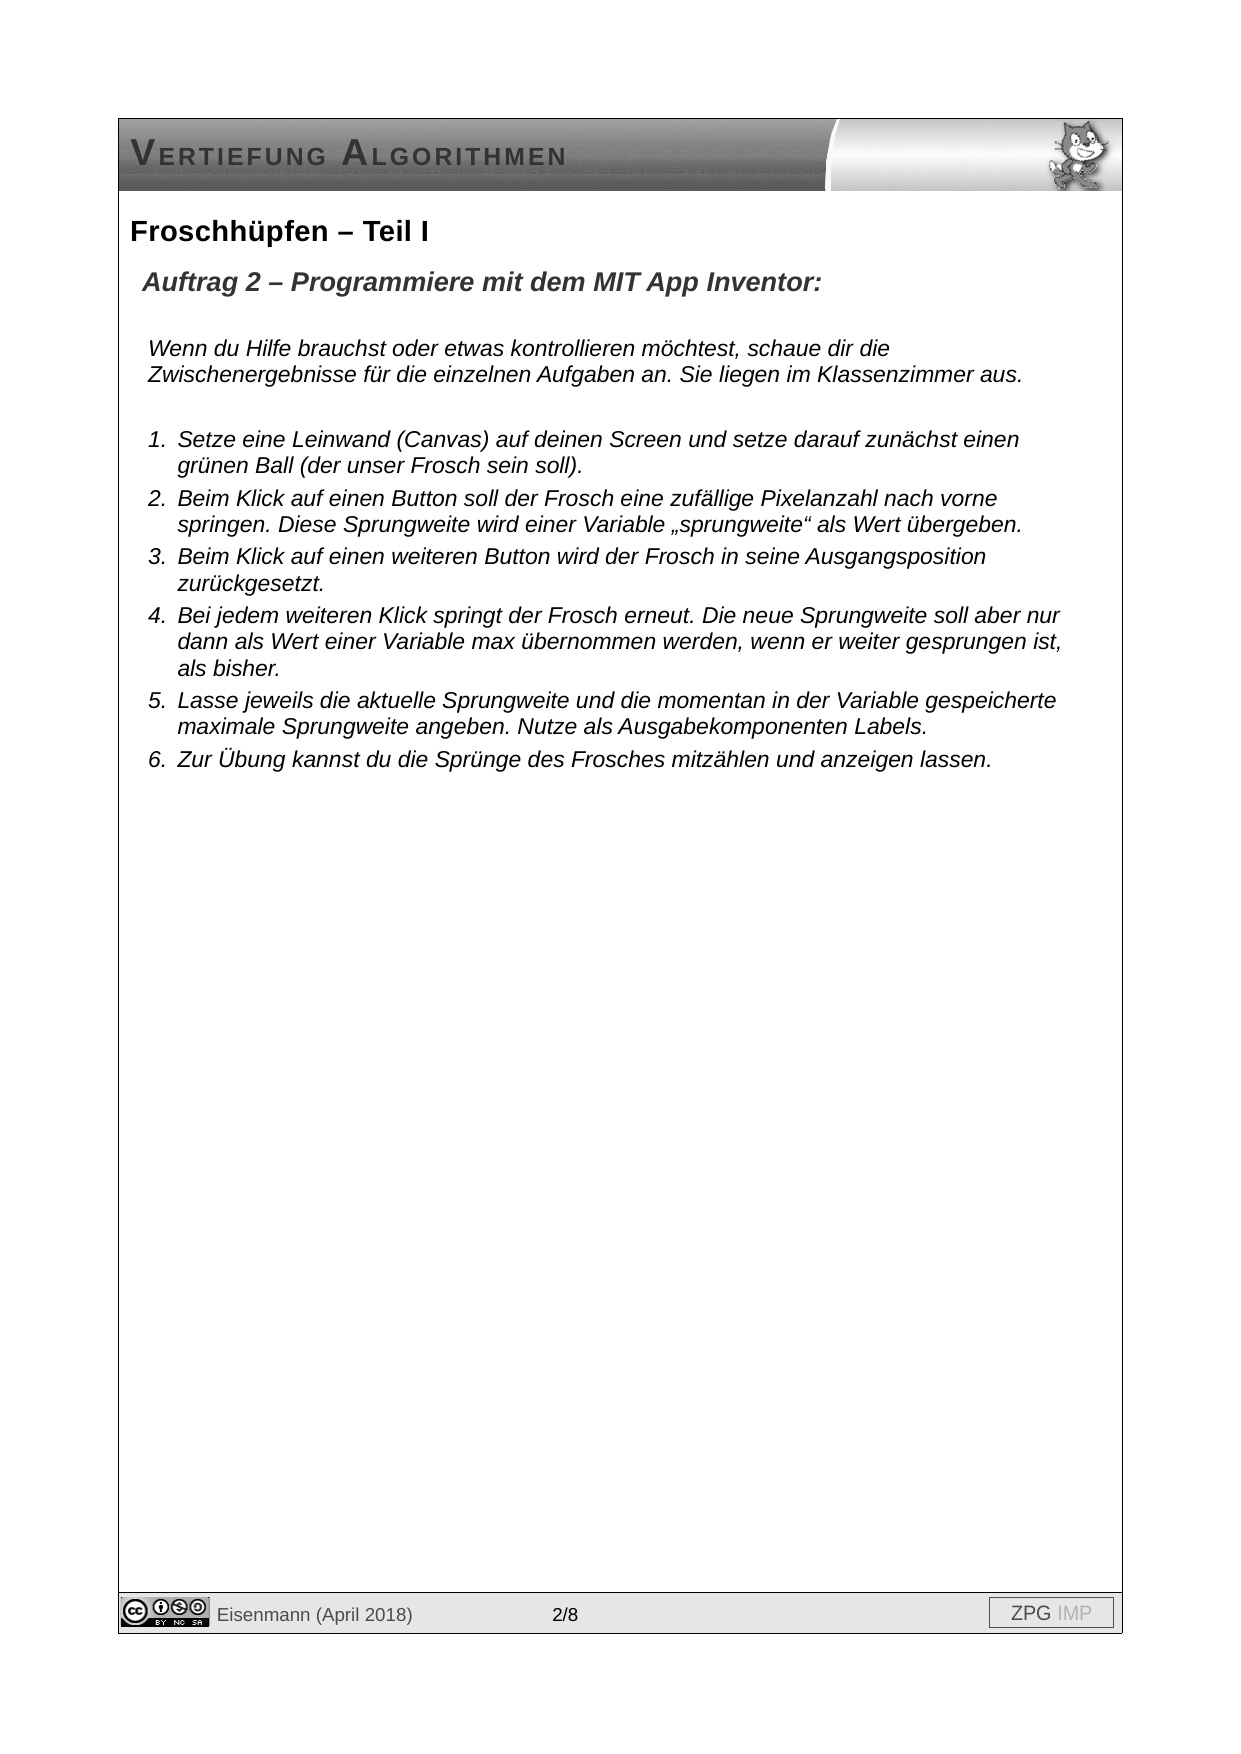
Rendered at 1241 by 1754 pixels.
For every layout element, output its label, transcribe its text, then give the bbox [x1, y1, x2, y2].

text Froschhüpfen – Teil I [130, 214, 1110, 248]
picture [120, 1597, 210, 1627]
list Lasse jeweils die aktuelle Sprungweite und die momentan in der Variable gespeicherte maximale Sprungweite angeben. Nutze als Ausgabekomponenten Labels. [148, 687, 1092, 739]
list Setze eine Leinwand (Canvas) auf deinen Screen und setze darauf zunächst einen grünen Ball (der unser Frosch sein soll). [148, 426, 1092, 479]
list Beim Klick auf einen weiteren Button wird der Frosch in seine Ausgangsposition zurückgesetzt. [148, 543, 1092, 596]
list Beim Klick auf einen Button soll der Frosch eine zufällige Pixelanzahl nach vorne springen. Diese Sprungweite wird einer Variable „sprungweite“ als Wert übergeben. [148, 484, 1092, 537]
text Auftrag 2 – Programmiere mit dem MIT App Inventor: [142, 266, 1092, 297]
text Wenn du Hilfe brauchst oder etwas kontrollieren möchtest, schaue dir die Zwischenergebnisse für die einzelnen Aufgaben an. Sie liegen im Klassenzimmer aus. [148, 335, 1092, 388]
picture [119, 119, 1122, 191]
list Zur Übung kannst du die Sprünge des Frosches mitzählen und anzeigen lassen. [148, 746, 1092, 772]
list Bei jedem weiteren Klick springt der Frosch erneut. Die neue Sprungweite soll aber nur dann als Wert einer Variable max übernommen werden, wenn er weiter gesprungen ist, als bisher. [148, 602, 1092, 681]
